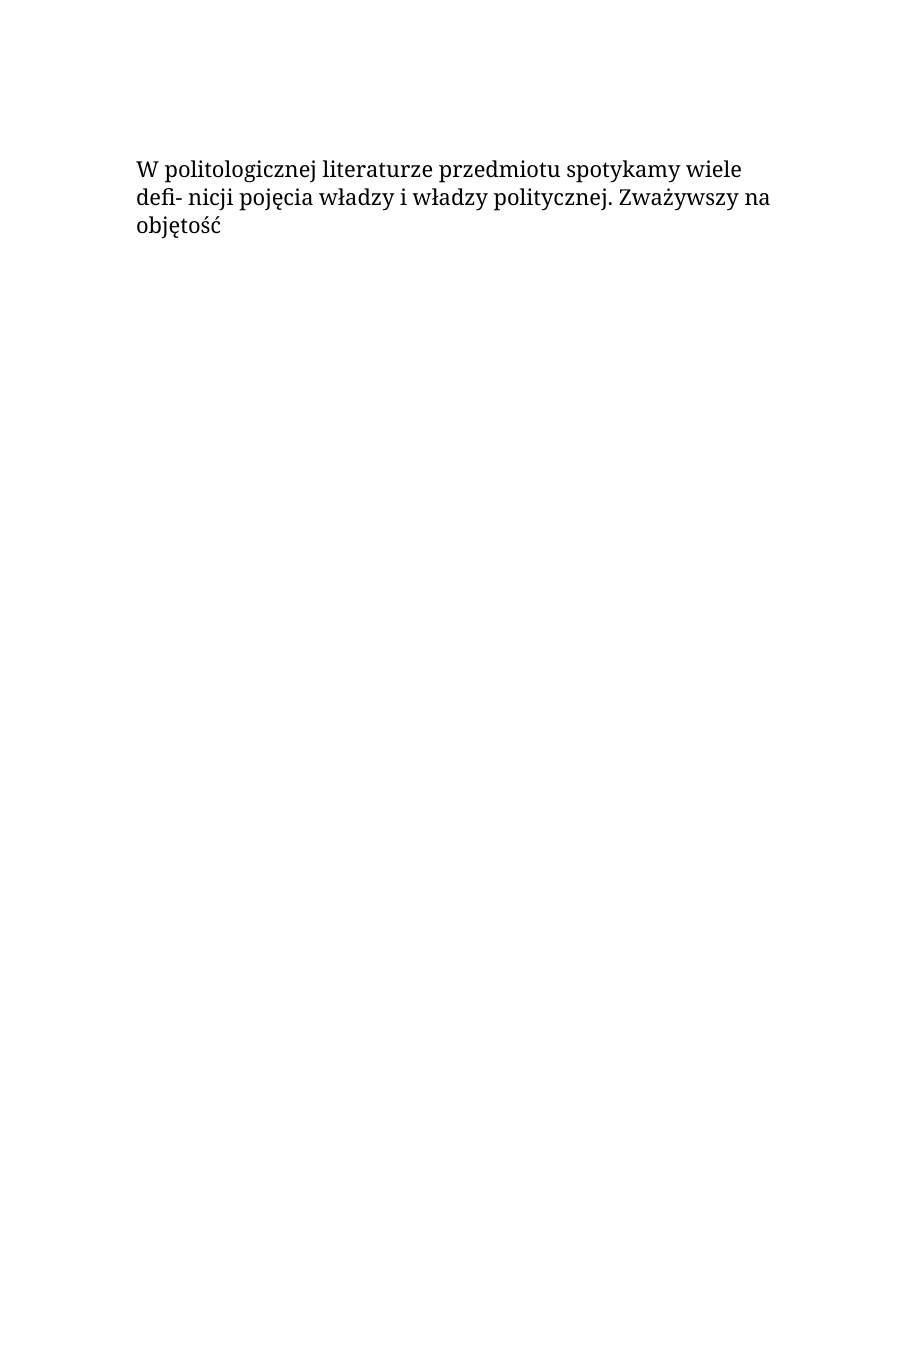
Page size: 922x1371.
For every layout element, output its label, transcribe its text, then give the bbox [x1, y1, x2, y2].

text W politologicznej literaturze przedmiotu spotykamy wiele defi‑ nicji pojęcia władzy i władzy politycznej. Zważywszy na objętość [136, 155, 786, 239]
